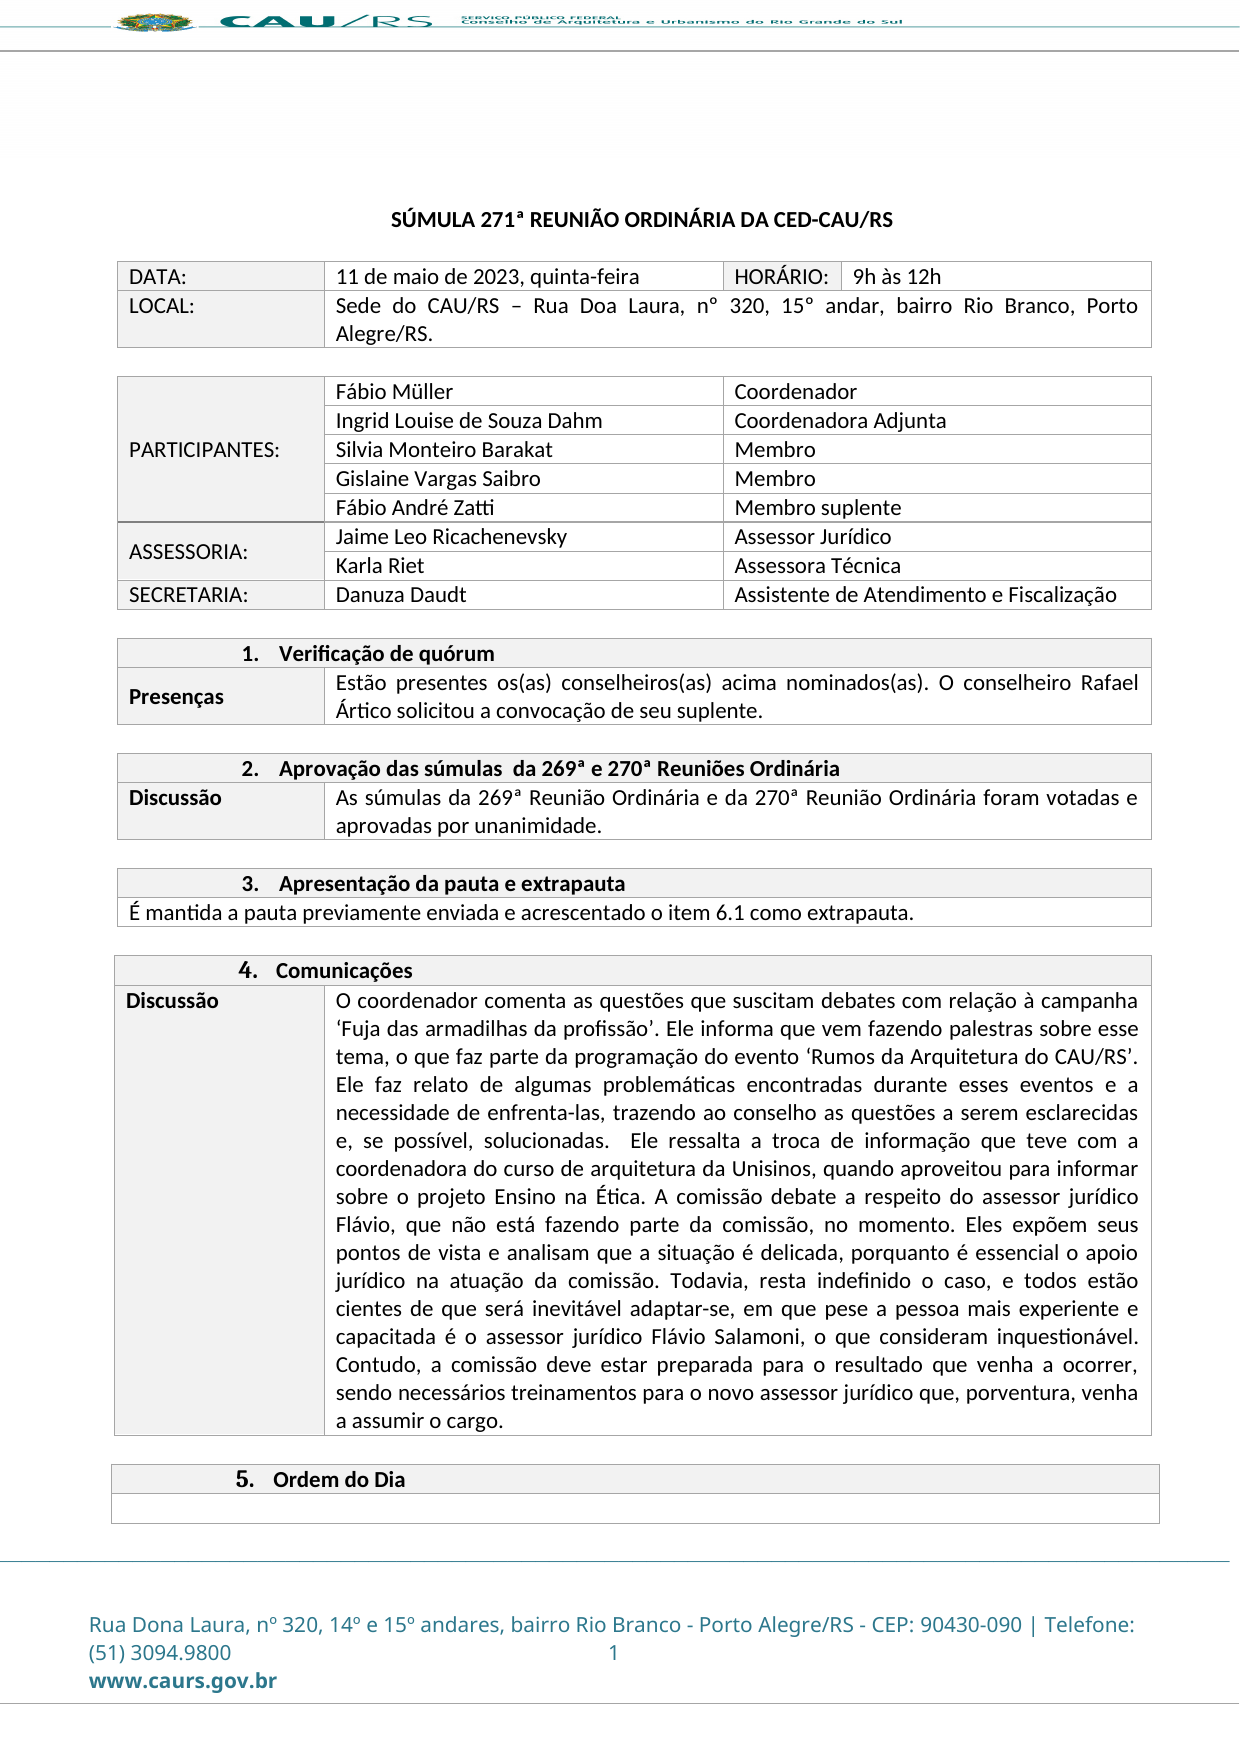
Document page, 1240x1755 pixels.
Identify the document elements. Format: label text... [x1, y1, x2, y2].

table_cell Estão presentes os(as) conselheiros(as) acima nominados(as). O conselheiro Rafael Ártico solicitou a convocação de seu suplente. [325, 668, 1151, 724]
table_cell Karla Riet [325, 552, 723, 579]
table_cell [112, 1494, 1159, 1522]
table_header PARTICIPANTES: [118, 377, 324, 521]
table_header 9h às 12h [842, 262, 1151, 290]
table_cell Assessor Jurídico [724, 523, 1151, 551]
table_cell Discussão [115, 986, 324, 1434]
table_cell Ingrid Louise de Souza Dahm [325, 406, 723, 434]
table_header HORÁRIO: [724, 262, 841, 290]
table_header Comunicações [115, 956, 1151, 985]
table_cell Discussão [118, 783, 324, 839]
table_cell Membro [724, 464, 1151, 492]
table_cell Sede do CAU/RS – Rua Doa Laura, nº 320, 15º andar, bairro Rio Branco, Porto Alegre/RS. [325, 291, 1151, 347]
table_cell Gislaine Vargas Saibro [325, 464, 723, 492]
table_cell Fábio André Zatti [325, 494, 723, 521]
table_cell Danuza Daudt [325, 581, 723, 609]
table_header Coordenador [724, 377, 1151, 405]
table_header Verificação de quórum [118, 639, 1151, 667]
table_cell Coordenadora Adjunta [724, 406, 1151, 434]
table_cell SECRETARIA: [118, 581, 324, 609]
table_header Ordem do Dia [112, 1465, 1159, 1493]
table_cell Presenças [118, 668, 324, 724]
table_cell LOCAL: [118, 291, 324, 347]
table_header DATA: [118, 262, 324, 290]
table_cell Membro [724, 435, 1151, 463]
table_header 11 de maio de 2023, quinta-feira [325, 262, 723, 290]
table_cell Silvia Monteiro Barakat [325, 435, 723, 463]
table_header Apresentação da pauta e extrapauta [118, 869, 1151, 897]
table_header Fábio Müller [325, 377, 723, 405]
table_cell Membro suplente [724, 494, 1151, 521]
table_cell ASSESSORIA: [118, 523, 324, 579]
table_cell As súmulas da 269ª Reunião Ordinária e da 270ª Reunião Ordinária foram votadas e aprovadas por unanimidade. [325, 783, 1151, 839]
table_cell [118, 725, 1151, 753]
table_cell Assistente de Atendimento e Fiscalização [724, 581, 1151, 609]
table_cell Jaime Leo Ricachenevsky [325, 523, 723, 551]
table_cell É mantida a pauta previamente enviada e acrescentado o item 6.1 como extrapauta. [118, 898, 1151, 926]
table_cell Aprovação das súmulas da 269ª e 270ª Reuniões Ordinária [118, 754, 1151, 782]
table_cell Assessora Técnica [724, 552, 1151, 579]
table_cell O coordenador comenta as questões que suscitam debates com relação à campanha ‘Fuja das armadilhas da profissão’. Ele informa que vem fazendo palestras sobre esse tema, o que faz parte da programação do evento ‘Rumos da Arquitetura do CAU/RS’. Ele faz relato de algumas problemáticas encontradas durante esses eventos e a necessidade de enfrenta-las, trazendo ao conselho as questões a serem esclarecidas e, se possível, solucionadas. Ele ressalta a troca de informação que teve com a coordenadora do curso de arquitetura da Unisinos, quando aproveitou para informar sobre o projeto Ensino na Ética. A comissão debate a respeito do assessor jurídico Flávio, que não está fazendo parte da comissão, no momento. Eles expõem seus pontos de vista e analisam que a situação é delicada, porquanto é essencial o apoio jurídico na atuação da comissão. Todavia, resta indefinido o caso, e todos estão cientes de que será inevitável adaptar-se, em que pese a pessoa mais experiente e capacitada é o assessor jurídico Flávio Salamoni, o que consideram inquestionável. Contudo, a comissão deve estar preparada para o resultado que venha a ocorrer, sendo necessários treinamentos para o novo assessor jurídico que, porventura, venha a assumir o cargo. [325, 986, 1151, 1434]
text SÚMULA 271ª REUNIÃO ORDINÁRIA DA CED-CAU/RS [148, 205, 1137, 233]
